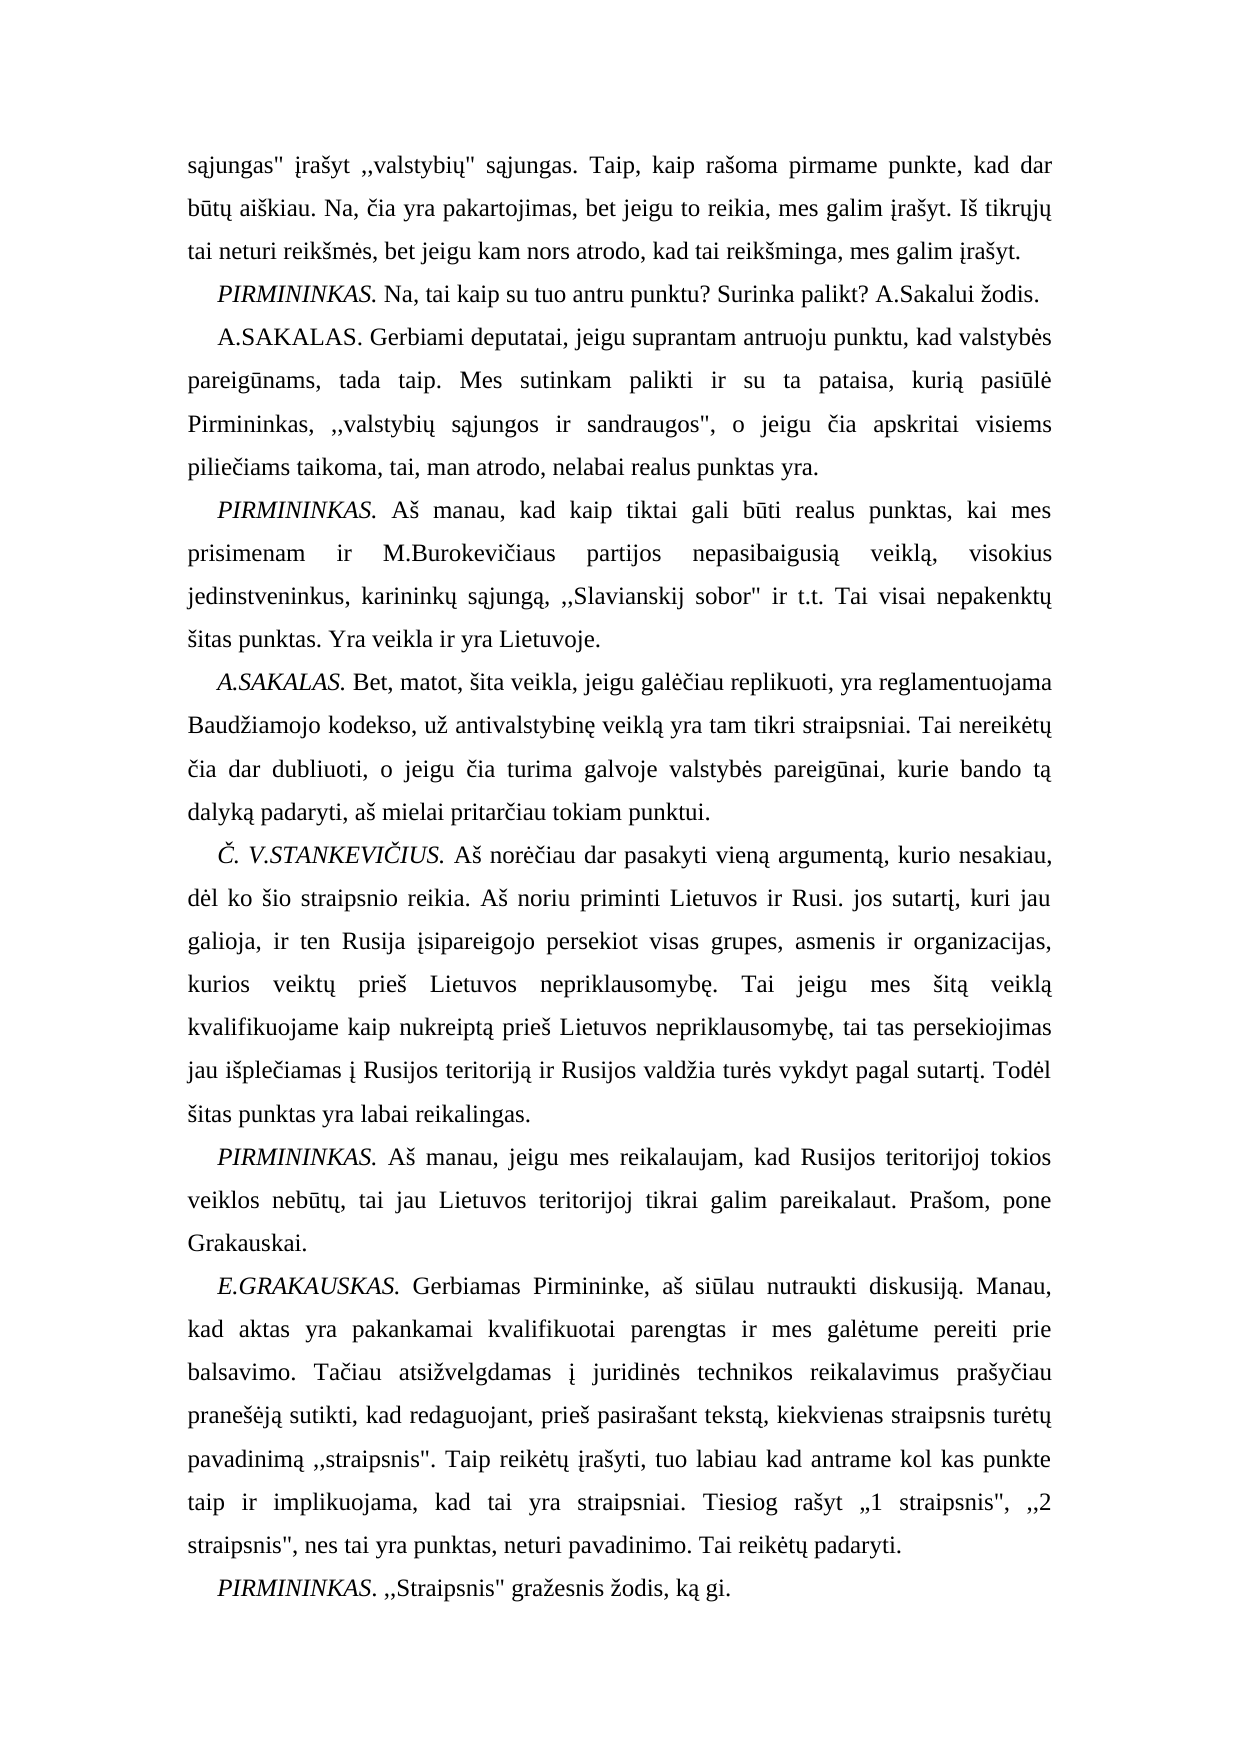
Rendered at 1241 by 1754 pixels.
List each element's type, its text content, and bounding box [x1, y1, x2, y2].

text PIRMININKAS. ,,Straipsnis" gražesnis žodis, ką gi. [187, 1573, 1053, 1602]
text PIRMININKAS. Aš manau, jeigu mes reikalaujam, kad Rusijos teritorijoj tokios veiklos nebūtų, tai jau Lietuvos teritorijoj tikrai galim pareikalaut. Prašom, pone Grakauskai. [187, 1142, 1053, 1257]
text Č. V.STANKEVIČIUS. Aš norėčiau dar pasakyti vieną argumentą, kurio nesakiau, dėl ko šio straipsnio reikia. Aš noriu priminti Lietuvos ir Rusi. jos sutartį, kuri jau galioja, ir ten Rusija įsipareigojo persekiot visas grupes, asmenis ir organizacijas, kurios veiktų prieš Lietuvos nepriklausomybę. Tai jeigu mes šitą veiklą kvalifikuojame kaip nukreiptą prieš Lietuvos nepriklausomybę, tai tas persekiojimas jau išplečiamas į Rusijos teritoriją ir Rusijos valdžia turės vykdyt pagal sutartį. Todėl šitas punktas yra labai reikalingas. [187, 840, 1053, 1127]
text A.SAKALAS. Gerbiami deputatai, jeigu suprantam antruoju punktu, kad valstybės pareigūnams, tada taip. Mes sutinkam palikti ir su ta pataisa, kurią pasiūlė Pirmininkas, ,,valstybių sąjungos ir sandraugos", o jeigu čia apskritai visiems piliečiams taikoma, tai, man atrodo, nelabai realus punktas yra. [187, 322, 1053, 481]
text PIRMININKAS. Aš manau, kad kaip tiktai gali būti realus punktas, kai mes prisimenam ir M.Burokevičiaus partijos nepasibaigusią veiklą, visokius jedinstveninkus, karininkų sąjungą, ,,Slavianskij sobor" ir t.t. Tai visai nepakenktų šitas punktas. Yra veikla ir yra Lietuvoje. [187, 495, 1053, 653]
text E.GRAKAUSKAS. Gerbiamas Pirmininke, aš siūlau nutraukti diskusiją. Manau, kad aktas yra pakankamai kvalifikuotai parengtas ir mes galėtume pereiti prie balsavimo. Tačiau atsižvelgdamas į juridinės technikos reikalavimus prašyčiau pranešėją sutikti, kad redaguojant, prieš pasirašant tekstą, kiekvienas straipsnis turėtų pavadinimą ,,straipsnis". Taip reikėtų įrašyti, tuo labiau kad antrame kol kas punkte taip ir implikuojama, kad tai yra straipsniai. Tiesiog rašyt „1 straipsnis", ,,2 straipsnis", nes tai yra punktas, neturi pavadinimo. Tai reikėtų padaryti. [187, 1271, 1053, 1559]
text sąjungas" įrašyt ,,valstybių" sąjungas. Taip, kaip rašoma pirmame punkte, kad dar būtų aiškiau. Na, čia yra pakartojimas, bet jeigu to reikia, mes galim įrašyt. Iš tikrųjų tai neturi reikšmės, bet jeigu kam nors atrodo, kad tai reikšminga, mes galim įrašyt. [187, 150, 1053, 265]
text PIRMININKAS. Na, tai kaip su tuo antru punktu? Surinka palikt? A.Sakalui žodis. [187, 279, 1053, 308]
text A.SAKALAS. Bet, matot, šita veikla, jeigu galėčiau replikuoti, yra reglamentuojama Baudžiamojo kodekso, už antivalstybinę veiklą yra tam tikri straipsniai. Tai nereikėtų čia dar dubliuoti, o jeigu čia turima galvoje valstybės pareigūnai, kurie bando tą dalyką padaryti, aš mielai pritarčiau tokiam punktui. [187, 667, 1053, 826]
